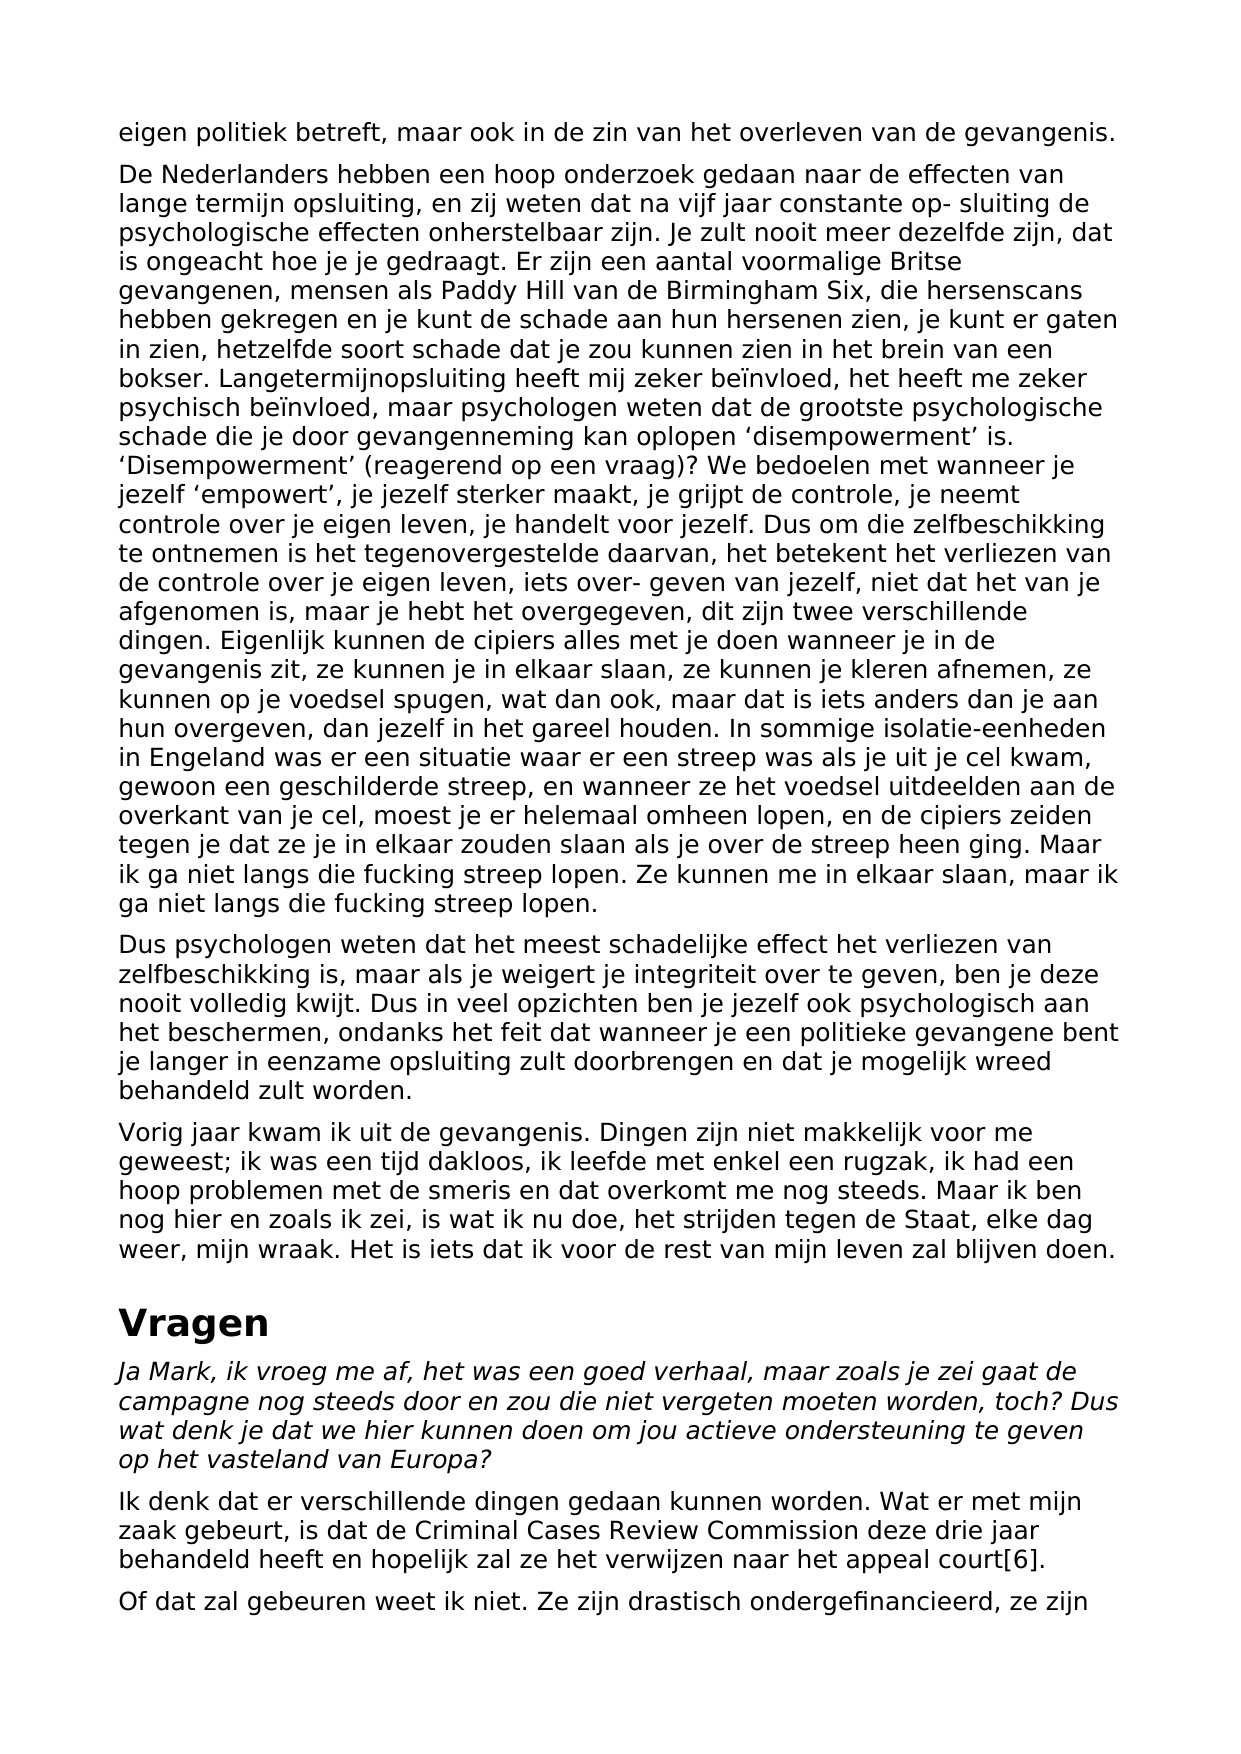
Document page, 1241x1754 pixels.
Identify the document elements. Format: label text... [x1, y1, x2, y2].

text De Nederlanders hebben een hoop onderzoek gedaan naar de effecten van lange termijn opsluiting, en zij weten dat na vijf jaar constante op- sluiting de psychologische effecten onherstelbaar zijn. Je zult nooit meer dezelfde zijn, dat is ongeacht hoe je je gedraagt. Er zijn een aantal voormalige Britse gevangenen, mensen als Paddy Hill van de Birmingham Six, die hersenscans hebben gekregen en je kunt de schade aan hun hersenen zien, je kunt er gaten in zien, hetzelfde soort schade dat je zou kunnen zien in het brein van een bokser. Langetermijnopsluiting heeft mij zeker beïnvloed, het heeft me zeker psychisch beïnvloed, maar psychologen weten dat de grootste psychologische schade die je door gevangenneming kan oplopen ‘disempowerment’ is. ‘Disempowerment’ (reagerend op een vraag)? We bedoelen met wanneer je jezelf ‘empowert’, je jezelf sterker maakt, je grijpt de controle, je neemt controle over je eigen leven, je handelt voor jezelf. Dus om die zelfbeschikking te ontnemen is het tegenovergestelde daarvan, het betekent het verliezen van de controle over je eigen leven, iets over- geven van jezelf, niet dat het van je afgenomen is, maar je hebt het overgegeven, dit zijn twee verschillende dingen. Eigenlijk kunnen de cipiers alles met je doen wanneer je in de gevangenis zit, ze kunnen je in elkaar slaan, ze kunnen je kleren afnemen, ze kunnen op je voedsel spugen, wat dan ook, maar dat is iets anders dan je aan hun overgeven, dan jezelf in het gareel houden. In sommige isolatie-eenheden in Engeland was er een situatie waar er een streep was als je uit je cel kwam, gewoon een geschilderde streep, en wanneer ze het voedsel uitdeelden aan de overkant van je cel, moest je er helemaal omheen lopen, en de cipiers zeiden tegen je dat ze je in elkaar zouden slaan als je over de streep heen ging. Maar ik ga niet langs die fucking streep lopen. Ze kunnen me in elkaar slaan, maar ik ga niet langs die fucking streep lopen. [118, 160, 1122, 918]
text Ik denk dat er verschillende dingen gedaan kunnen worden. Wat er met mijn zaak gebeurt, is dat de Criminal Cases Review Commission deze drie jaar behandeld heeft en hopelijk zal ze het verwijzen naar het appeal court[6]. [118, 1487, 1122, 1574]
text Of dat zal gebeuren weet ik niet. Ze zijn drastisch ondergefinancieerd, ze zijn [118, 1587, 1122, 1616]
subtitle Vragen [118, 1301, 1122, 1345]
text Ja Mark, ik vroeg me af, het was een goed verhaal, maar zoals je zei gaat de campagne nog steeds door en zou die niet vergeten moeten worden, toch? Dus wat denk je dat we hier kunnen doen om jou actieve ondersteuning te geven op het vasteland van Europa? [118, 1358, 1122, 1474]
text Vorig jaar kwam ik uit de gevangenis. Dingen zijn niet makkelijk voor me geweest; ik was een tijd dakloos, ik leefde met enkel een rugzak, ik had een hoop problemen met de smeris en dat overkomt me nog steeds. Maar ik ben nog hier en zoals ik zei, is wat ik nu doe, het strijden tegen de Staat, elke dag weer, mijn wraak. Het is iets dat ik voor de rest van mijn leven zal blijven doen. [118, 1118, 1122, 1264]
text Dus psychologen weten dat het meest schadelijke effect het verliezen van zelfbeschikking is, maar als je weigert je integriteit over te geven, ben je deze nooit volledig kwijt. Dus in veel opzichten ben je jezelf ook psychologisch aan het beschermen, ondanks het feit dat wanneer je een politieke gevangene bent je langer in eenzame opsluiting zult doorbrengen en dat je mogelijk wreed behandeld zult worden. [118, 931, 1122, 1106]
text eigen politiek betreft, maar ook in de zin van het overleven van de gevangenis. [118, 118, 1122, 147]
